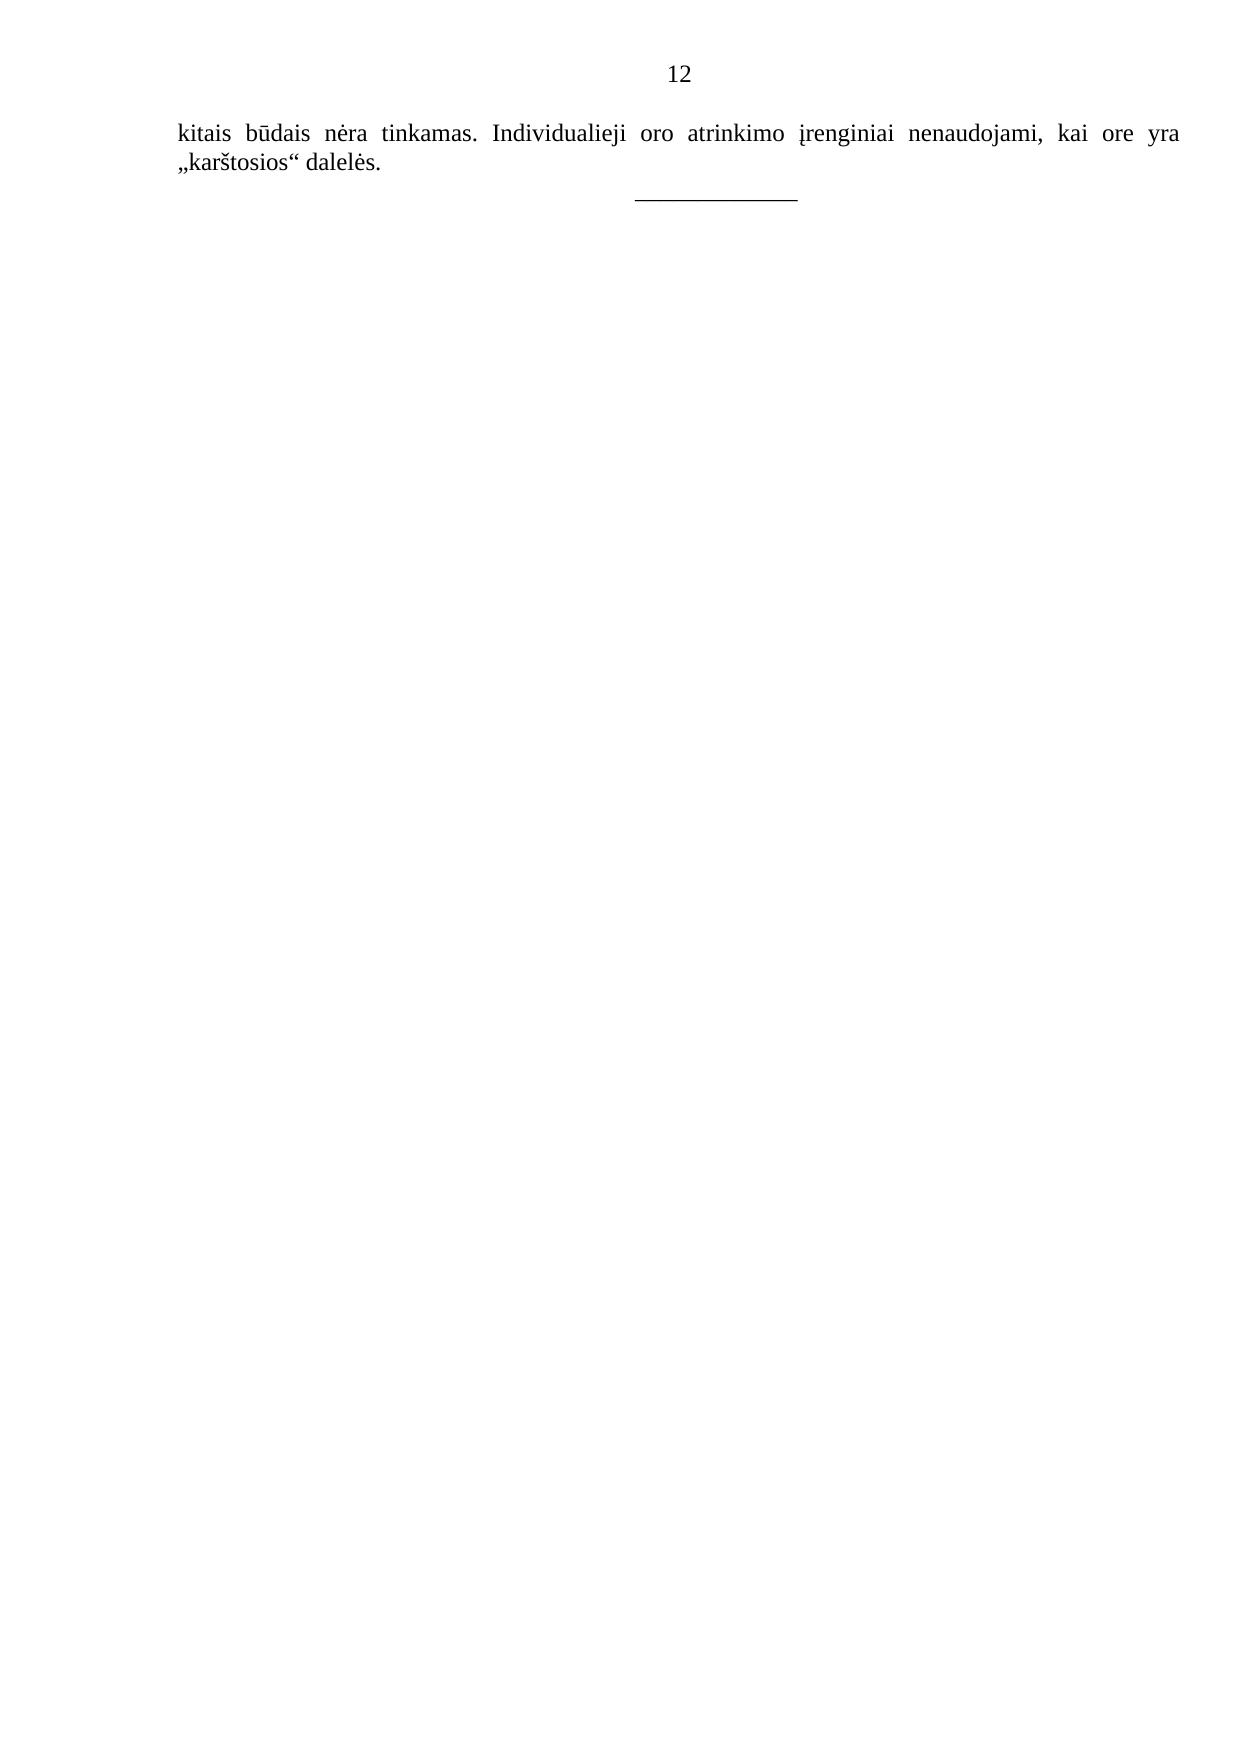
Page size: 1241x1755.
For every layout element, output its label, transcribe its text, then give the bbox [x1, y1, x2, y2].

text kitais būdais nėra tinkamas. Individualieji oro atrinkimo įrenginiai nenaudojami, kai ore yra „karštosios“ dalelės. [177, 118, 1181, 176]
text _____________ [177, 176, 1181, 204]
